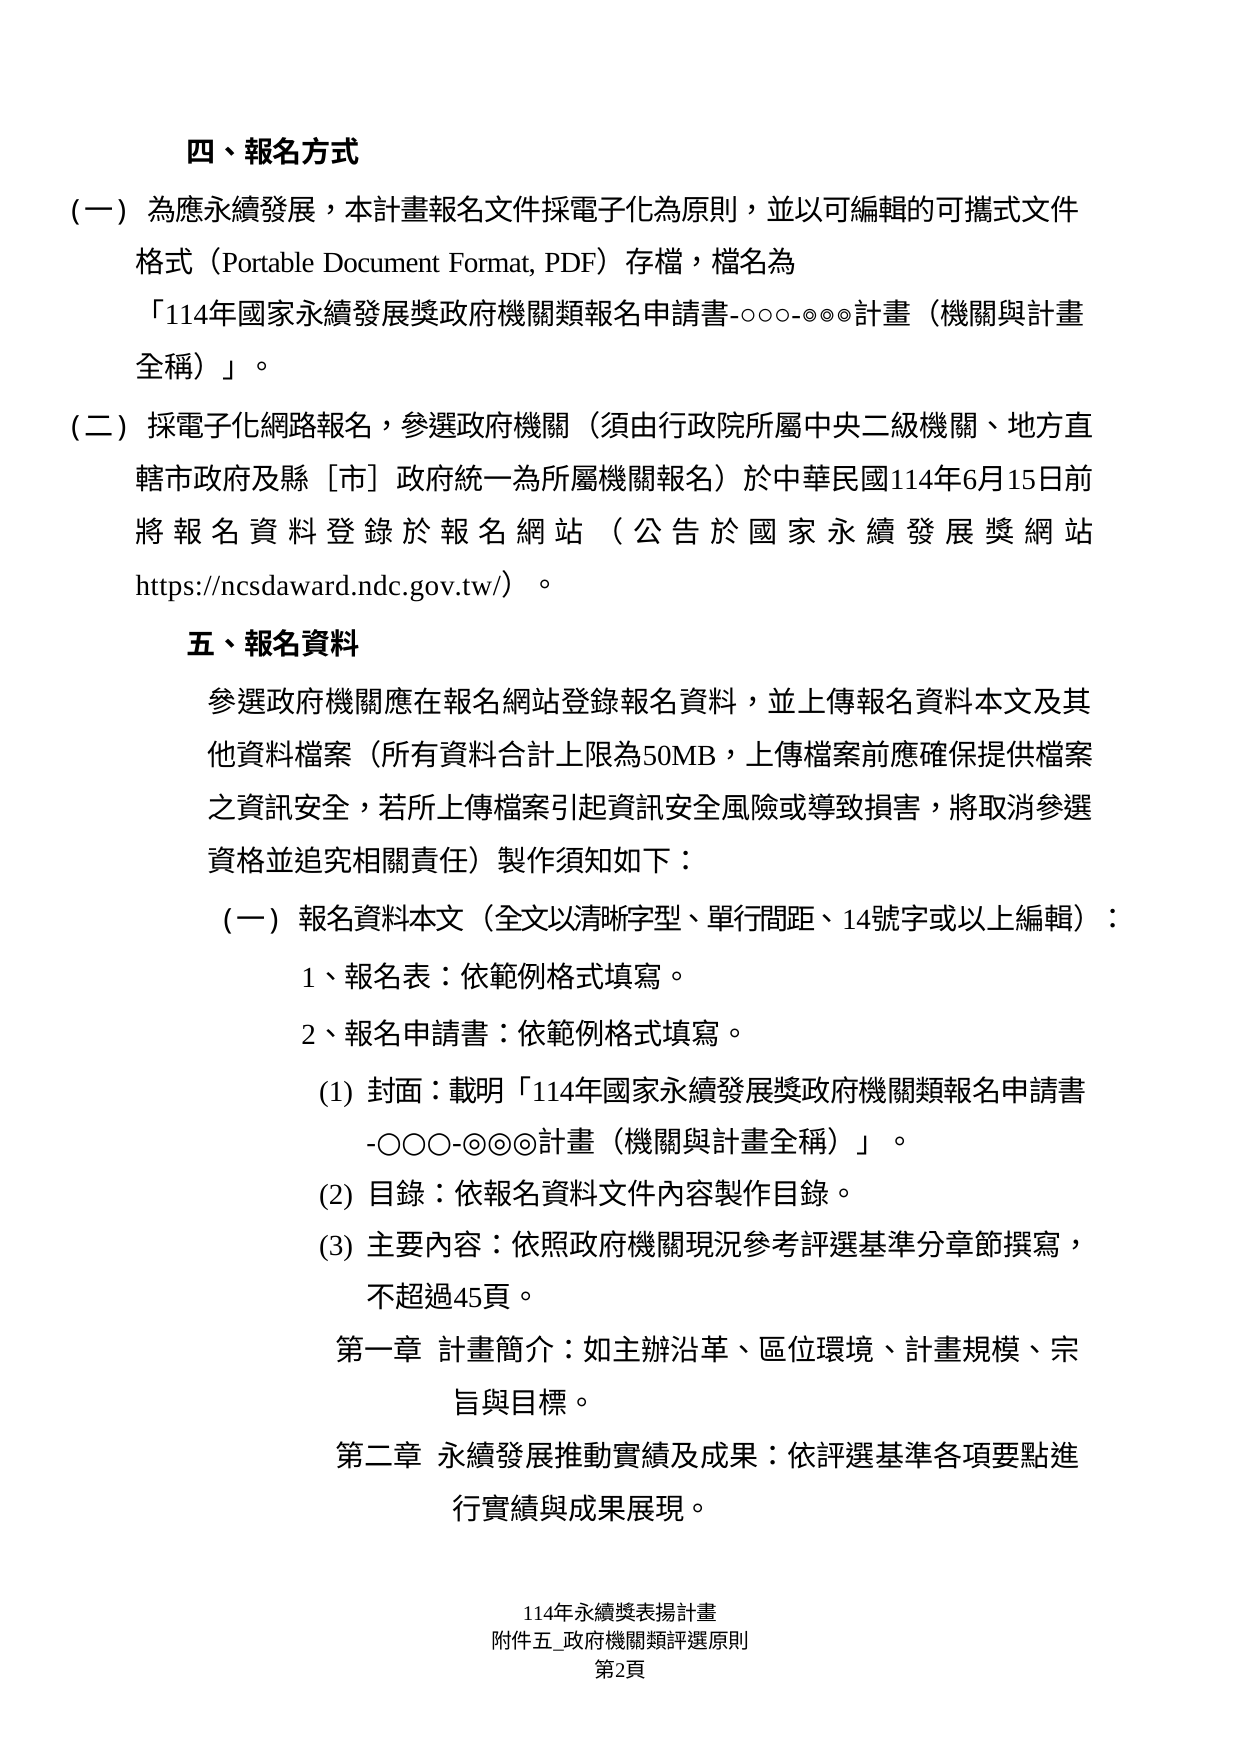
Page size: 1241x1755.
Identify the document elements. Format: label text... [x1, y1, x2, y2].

subtitle 四、報名方式 [186, 128, 1134, 171]
subtitle 五、報名資料 [186, 621, 1134, 663]
text 1、報名表：依範例格式填寫。 [301, 953, 1134, 996]
text (二) 採電子化網路報名，參選政府機關（須由行政院所屬中央二級機關、地方直轄市政府及縣［市］政府統一為所屬機關報名）於中華民國114年6月15日前，將報名資料登錄於報名網站（公告於國家永續發展獎網站https://ncsdaward.ndc.gov.tw/）。 [66, 403, 1094, 604]
text (一) 為應永續發展，本計畫報名文件採電子化為原則，並以可編輯的可攜式文件格式（Portable Document Format, PDF）存檔，檔名為 [66, 186, 1094, 281]
text 參選政府機關應在報名網站登錄報名資料，並上傳報名資料本文及其他資料檔案（所有資料合計上限為50MB，上傳檔案前應確保提供檔案之資訊安全，若所上傳檔案引起資訊安全風險或導致損害，將取消參選資格並追究相關責任）製作須知如下： [207, 679, 1093, 879]
text 2、報名申請書：依範例格式填寫。 [301, 1010, 1134, 1053]
list 封面：載明「114年國家永續發展獎政府機關類報名申請書 [319, 1068, 1134, 1110]
text -○○○-◎◎◎計畫（機關與計畫全稱）」。 [366, 1119, 1134, 1161]
text 第二章 永續發展推動實績及成果：依評選基準各項要點進行實績與成果展現。 [335, 1433, 1093, 1528]
text (一) 報名資料本文（全文以清晰字型、單行間距、14號字或以上編輯）： [219, 896, 1134, 938]
text 第一章 計畫簡介：如主辦沿革、區位環境、計畫規模、宗旨與目標。 [335, 1327, 1093, 1422]
text 「114年國家永續發展獎政府機關類報名申請書-○○○-◎◎◎計畫（機關與計畫全稱）」。 [135, 291, 1094, 386]
list 目錄：依報名資料文件內容製作目錄。 [319, 1171, 1134, 1213]
list 主要內容：依照政府機關現況參考評選基準分章節撰寫，不超過45頁。 [319, 1222, 1101, 1316]
